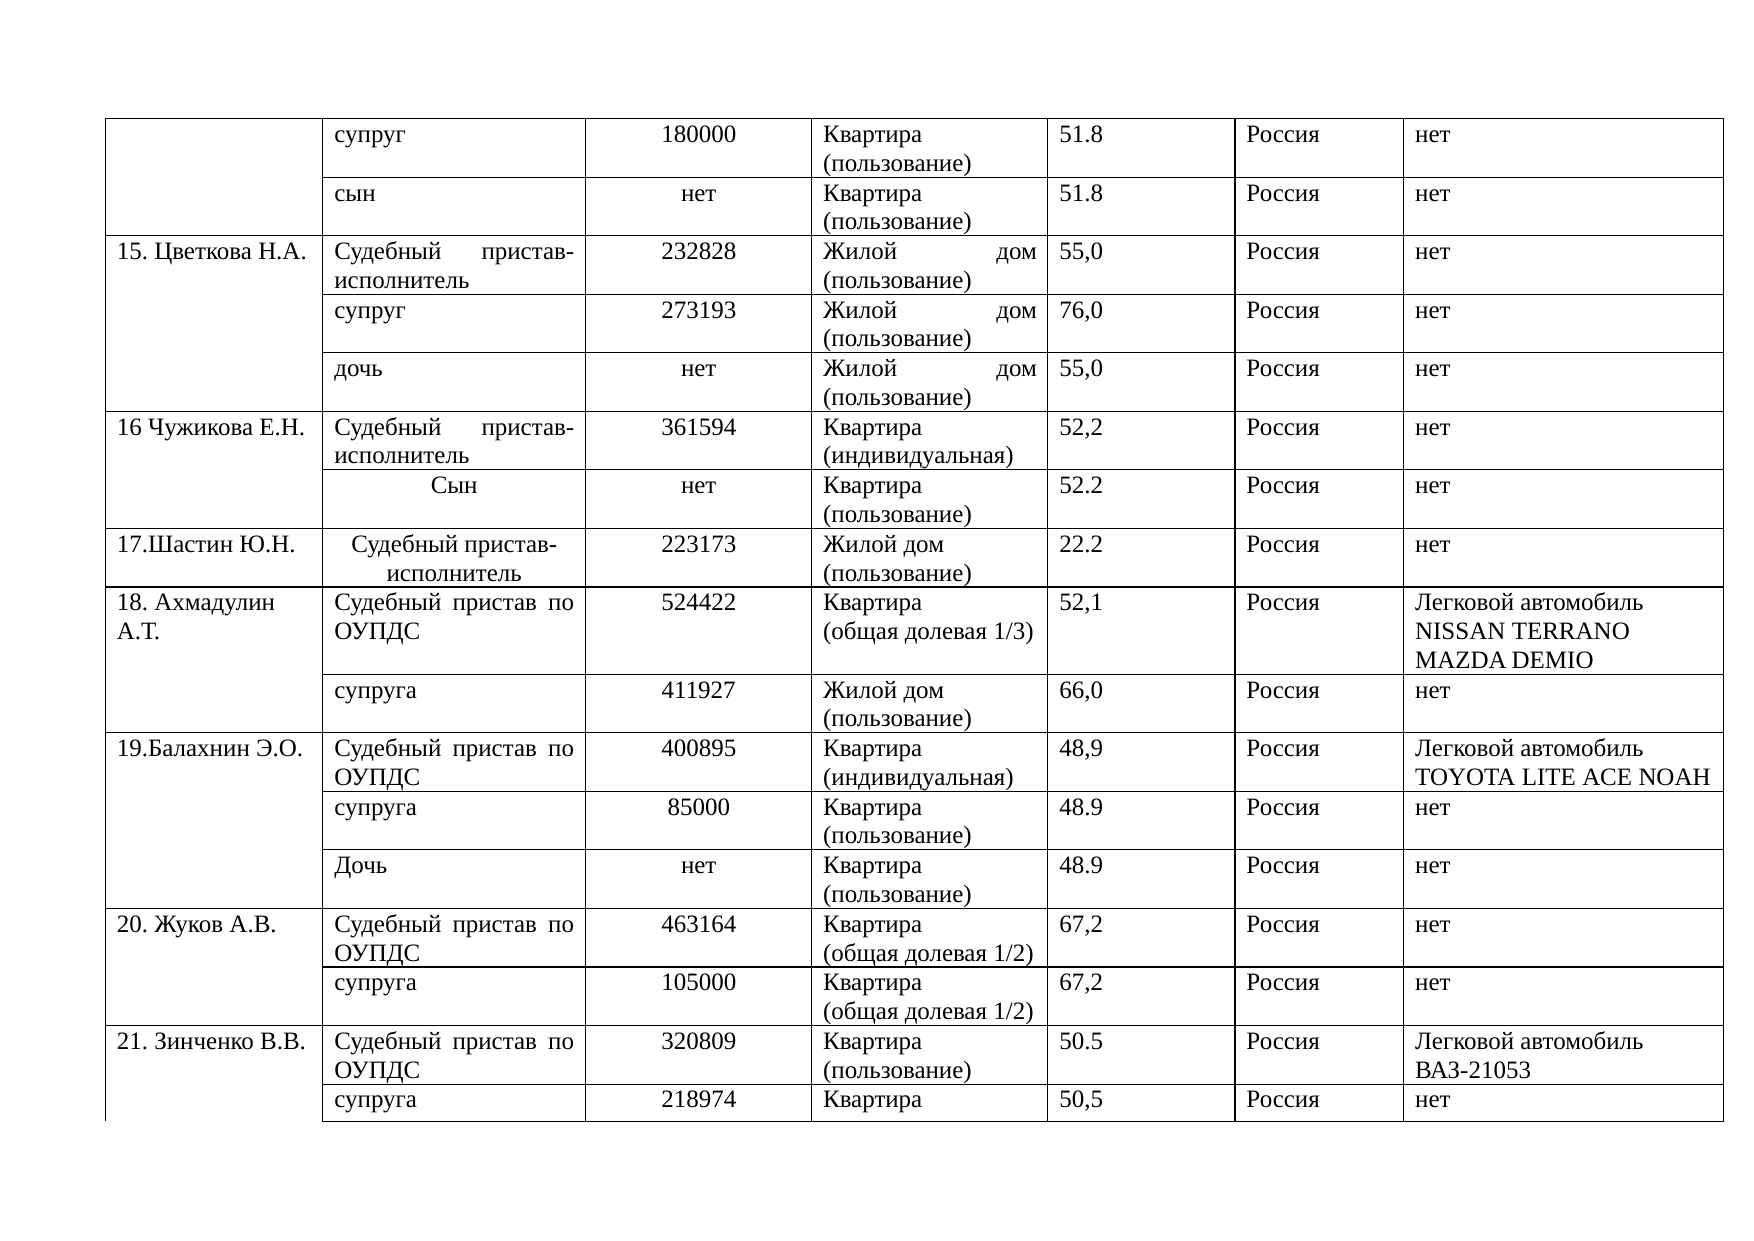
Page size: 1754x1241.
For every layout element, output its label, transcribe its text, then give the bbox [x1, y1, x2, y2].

table_cell 180000 [586, 119, 811, 177]
table_cell Легковой автомобиль TOYOTA LITE ACE NOAH [1404, 733, 1723, 791]
table_cell Судебный пристав-исполнитель [323, 529, 585, 586]
table_cell Судебный пристав по ОУПДС [323, 588, 585, 674]
table_cell 19.Балахнин Э.О. [106, 733, 322, 908]
table_cell Судебный пристав по ОУПДС [323, 1026, 585, 1083]
table_cell нет [1404, 353, 1723, 411]
table_cell нет [1404, 178, 1723, 235]
table_cell Квартира (индивидуальная) [812, 733, 1047, 791]
table_cell Квартира (пользование) [812, 178, 1047, 235]
table_cell [1724, 586, 1754, 674]
table_cell Россия [1236, 1085, 1403, 1121]
table_cell нет [586, 470, 811, 528]
table_cell нет [1404, 909, 1723, 966]
table_cell 66,0 [1048, 675, 1234, 732]
table_cell 524422 [586, 588, 811, 674]
table_cell Россия [1236, 412, 1403, 469]
table_cell 48,9 [1048, 792, 1234, 849]
table_cell 50,5 [1048, 1026, 1234, 1083]
table_cell супруг [323, 119, 585, 177]
table_cell 223173 [586, 529, 811, 586]
table_cell нет [1404, 529, 1723, 586]
table_cell [1724, 908, 1754, 966]
table_cell Россия [1236, 968, 1403, 1025]
table_cell [1724, 674, 1754, 732]
table_cell 361594 [586, 412, 811, 469]
table_cell 400895 [586, 733, 811, 791]
table_cell Россия [1236, 119, 1403, 177]
table_cell нет [1404, 236, 1723, 294]
table_cell Квартира (пользование) [812, 850, 1047, 908]
table_cell Квартира [812, 1085, 1047, 1121]
table_cell 320809 [586, 1026, 811, 1083]
table_cell 18. Ахмадулин А.Т. [106, 588, 322, 732]
table_cell Дочь [323, 850, 585, 908]
table_cell 76,0 [1048, 295, 1234, 352]
table_cell нет [586, 178, 811, 235]
table_cell [1724, 294, 1754, 352]
table_cell 67,2 [1048, 909, 1234, 966]
table_cell [1724, 1084, 1754, 1121]
table_cell Квартира (общая долевая 1/2) [812, 909, 1047, 966]
table_cell супруга [323, 792, 585, 849]
table_cell Квартира (пользование) [812, 1026, 1047, 1083]
table_cell 48,9 [1048, 733, 1234, 791]
table_cell нет [1404, 968, 1723, 1025]
table_cell 55,0 [1048, 353, 1234, 411]
table_cell нет [586, 850, 811, 908]
table_cell нет [1404, 295, 1723, 352]
table_cell 218974 [586, 1085, 811, 1121]
table_cell сын [323, 178, 585, 235]
table_cell Россия [1236, 529, 1403, 586]
table_cell Россия [1236, 909, 1403, 966]
table_cell Россия [1236, 675, 1403, 732]
table_cell [1724, 1025, 1754, 1083]
table_cell 67,2 [1048, 968, 1234, 1025]
table_cell 51,8 [1048, 119, 1234, 177]
table_cell 85000 [586, 792, 811, 849]
table_cell Россия [1236, 733, 1403, 791]
table_cell нет [1404, 675, 1723, 732]
table_cell 15. Цветкова Н.А. [106, 236, 322, 411]
table_cell [1724, 791, 1754, 849]
table_cell 50,5 [1048, 1085, 1234, 1121]
table_cell [1724, 235, 1754, 294]
table_cell [1724, 352, 1754, 411]
table_cell [1724, 528, 1754, 586]
table_cell [1724, 177, 1754, 235]
table_cell Жилой дом (пользо­вание) [812, 675, 1047, 732]
table_cell Жилой дом (пользование) [812, 295, 1047, 352]
table_cell Квартира (пользо­вание) [812, 470, 1047, 528]
table_cell [1724, 732, 1754, 791]
table_cell Жилой дом (пользование) [812, 353, 1047, 411]
table_cell нет [1404, 412, 1723, 469]
table_cell 105000 [586, 968, 811, 1025]
table_cell Судебный пристав-исполнитель [323, 412, 585, 469]
table_cell 52,2 [1048, 412, 1234, 469]
table_cell Квартира (общая долевая 1/2) [812, 968, 1047, 1025]
table_cell 20. Жуков А.В. [106, 909, 322, 1025]
table_cell Судебный пристав по ОУПДС [323, 733, 585, 791]
table_cell Легковой автомобиль ВАЗ-21053 [1404, 1026, 1723, 1083]
table_cell Россия [1236, 850, 1403, 908]
table_cell Россия [1236, 470, 1403, 528]
table_cell 55,0 [1048, 236, 1234, 294]
table_cell 22,2 [1048, 529, 1234, 586]
table_cell 21. Зинченко В.В. [106, 1026, 322, 1121]
table_cell Россия [1236, 1026, 1403, 1083]
table_cell супруга [323, 1085, 585, 1121]
table_cell нет [1404, 1085, 1723, 1121]
table_cell 411927 [586, 675, 811, 732]
table_cell Россия [1236, 588, 1403, 674]
table_cell Судебный пристав по ОУПДС [323, 909, 585, 966]
table_cell 17.Шастин Ю.Н. [106, 529, 322, 586]
table_cell 232828 [586, 236, 811, 294]
table_cell 273193 [586, 295, 811, 352]
table_cell Сын [323, 470, 585, 528]
table_cell супруг [323, 295, 585, 352]
table_cell нет [586, 353, 811, 411]
table_cell нет [1404, 470, 1723, 528]
table_cell дочь [323, 353, 585, 411]
table_cell супруга [323, 675, 585, 732]
table_cell [1724, 966, 1754, 1025]
table_cell Россия [1236, 236, 1403, 294]
table_cell супруга [323, 968, 585, 1025]
table_cell 16 Чужикова Е.Н. [106, 412, 322, 528]
table_cell Квартира (пользование) [812, 792, 1047, 849]
table_cell 463164 [586, 909, 811, 966]
table_cell [1724, 411, 1754, 469]
table_cell Россия [1236, 353, 1403, 411]
table_cell нет [1404, 792, 1723, 849]
table_cell Россия [1236, 178, 1403, 235]
table_cell 52,1 [1048, 588, 1234, 674]
table_cell Россия [1236, 295, 1403, 352]
table_cell Жилой дом (пользование) [812, 236, 1047, 294]
table_cell 52,2 [1048, 470, 1234, 528]
table_cell Квартира (общая долевая 1/3) [812, 588, 1047, 674]
table_cell [1724, 849, 1754, 908]
table_cell Квартира (пользование) [812, 119, 1047, 177]
table_cell Жилой дом (пользо­вание) [812, 529, 1047, 586]
table_cell Судебный пристав-исполнитель [323, 236, 585, 294]
table_cell 48,9 [1048, 850, 1234, 908]
table_cell нет [1404, 119, 1723, 177]
table_cell [106, 119, 322, 235]
table_cell Легковой автомобиль NISSAN TERRANO MAZDA DEMIO [1404, 588, 1723, 674]
table_cell Россия [1236, 792, 1403, 849]
table_cell нет [1404, 850, 1723, 908]
table_cell [1724, 118, 1754, 177]
table_cell 51,8 [1048, 178, 1234, 235]
table_cell Квартира (индивидуальная) [812, 412, 1047, 469]
table_cell [1724, 469, 1754, 528]
